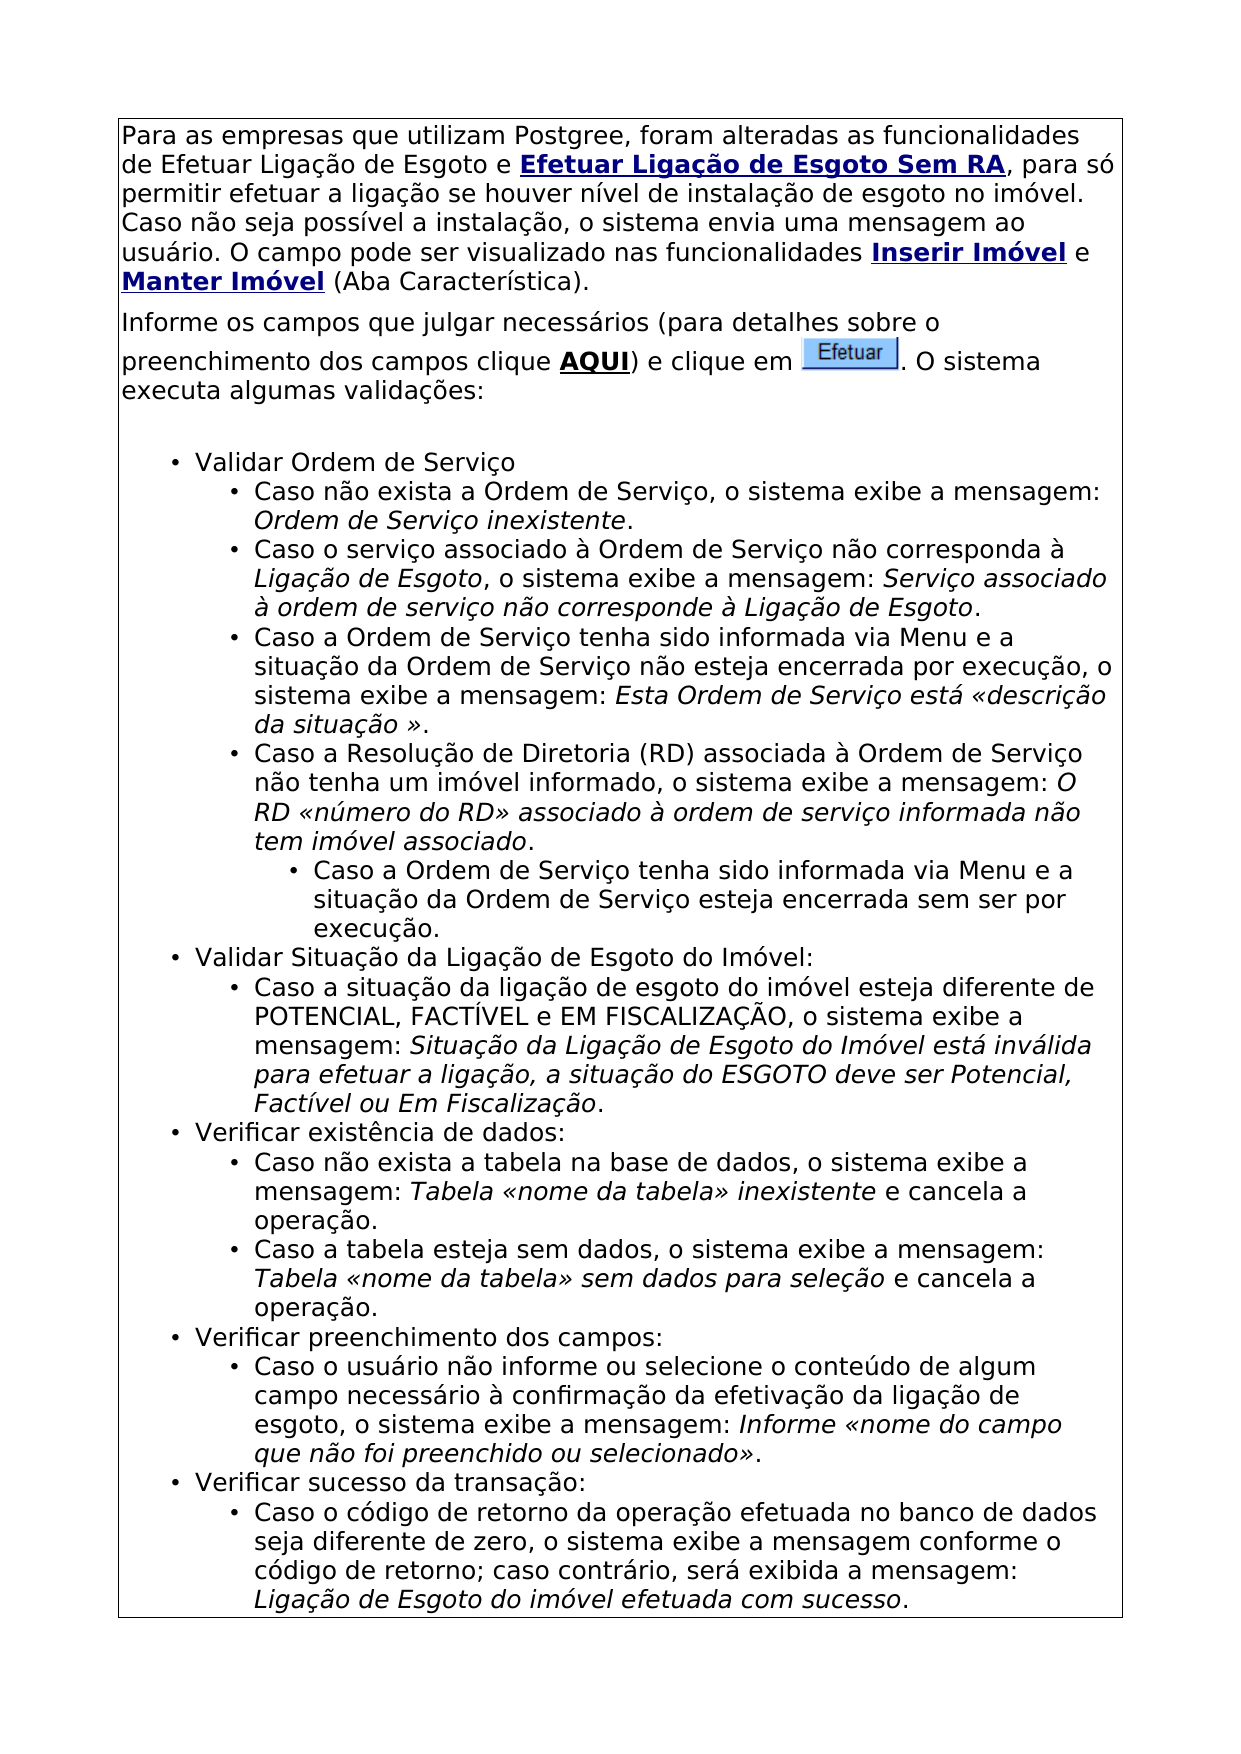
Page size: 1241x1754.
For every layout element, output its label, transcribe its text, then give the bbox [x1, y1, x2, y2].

table_header Acima, caso a funcionalidade tenha sido chamada diretamente pelo Menu, o usuário informa ou seleciona o número da Ordem de Serviço. Feito isso, os campos do quadro Dados do Imóvel são preenchidos automaticamente. Caso o usuário tenha permissão especial para efetuar uma ligação de esgoto sem Registro de Atendimento (RA), o usuário informa ou o número da ordem de serviço ou a matrícula do imóvel. Caso a funcionalidade não tenha sido chamada diretamente do Menu, o sistema exibe o número da Ordem de Serviço e não é permitida alteração. Dependendo de parametrização da empresa, os campos da funcionalidade podem vir descritos com: Dados do Imóvel - o sistema deve exibir as informações do imóvel, sem permitir alteração: Matrícula do Imóvel; A inscrição do Imóvel composta por: Localidade; Setor Comercial; Quadra; Lote; Sublote; Dados do Cliente Usuário: Cliente Usuário; CPF ou CNPJ; Situação da Ligação de Água; Situação da Ligação de Esgoto; Dados da Ligação: Data da ligação; Diâmetro da Ligação (obrigatório); Material da Ligação (obrigatório); Perfil da Ligação (obrigatório), o sistema seleciona os registros ativos; Percentual de Coleta (obrigatório) – iniciar com 100%; Ligação Origem (opcional), o sistema seleciona os registros ativos; Com caixa de gordura? (obrigatório, permite selecionar uma das opções entre SIM e NÃO; Condição do Esgotamento (opcional), seleciona os registros ativos; Situação da Caixa de Inspeção (opcional), seleciona os registros ativos; Destino dos Dejetos (opcional), seleciona os registros ativos; Destino de Águas Pluviais (opcional), selecionar os registros ativos. A funcionalidade permite que o parcelamento de serviços possa ser informado/executado por qualquer usuário, sem a necessidade de possuir a permissão especial Alterar Dados da Cobrança de Serviços. Os imóveis na situação Factível Faturável só serão faturados de esgoto depois de decorrida a quantidade de dias da ligação de esgoto informada na funcionalidade de encerrar ordem de serviço (data do encerramento), ou em data informada na atualização em lote e a quantidade de dias nos parâmetros do sistema. No caso do dispositivo móvel, foi alterada a funcionalidade que faz o envio para o dispositivo móvel dos dados necessários para o faturamento, para que também seja enviada a data da ligação de esgoto (para detalhes sobre a integração GSAN com dispositivos móveis clique AQUI). A funcionalidade Efetuar Ligação de Esgoto foi alterada para permitir mudar a situação de esgoto de Factível Faturável para Ligado. De forma semelhante, também foi alterada as funcionalidade de Efetuar Ligação de Esgoto Sem RA. Para as empresas que utilizam Postgree, foram alteradas as funcionalidades de Efetuar Ligação de Esgoto e Efetuar Ligação de Esgoto Sem RA, para só permitir efetuar a ligação se houver nível de instalação de esgoto no imóvel. Caso não seja possível a instalação, o sistema envia uma mensagem ao usuário. O campo pode ser visualizado nas funcionalidades Inserir Imóvel e Manter Imóvel (Aba Característica). Informe os campos que julgar necessários (para detalhes sobre o preenchimento dos campos clique AQUI) e clique em . O sistema executa algumas validações: Validar Ordem de Serviço Caso não exista a Ordem de Serviço, o sistema exibe a mensagem: Ordem de Serviço inexistente. Caso o serviço associado à Ordem de Serviço não corresponda à Ligação de Esgoto, o sistema exibe a mensagem: Serviço associado à ordem de serviço não corresponde à Ligação de Esgoto. Caso a Ordem de Serviço tenha sido informada via Menu e a situação da Ordem de Serviço não esteja encerrada por execução, o sistema exibe a mensagem: Esta Ordem de Serviço está «descrição da situação ». Caso a Resolução de Diretoria (RD) associada à Ordem de Serviço não tenha um imóvel informado, o sistema exibe a mensagem: O RD «número do RD» associado à ordem de serviço informada não tem imóvel associado. Caso a Ordem de Serviço tenha sido informada via Menu e a situação da Ordem de Serviço esteja encerrada sem ser por execução. Validar Situação da Ligação de Esgoto do Imóvel: Caso a situação da ligação de esgoto do imóvel esteja diferente de POTENCIAL, FACTÍVEL e EM FISCALIZAÇÃO, o sistema exibe a mensagem: Situação da Ligação de Esgoto do Imóvel está inválida para efetuar a ligação, a situação do ESGOTO deve ser Potencial, Factível ou Em Fiscalização. Verificar existência de dados: Caso não exista a tabela na base de dados, o sistema exibe a mensagem: Tabela «nome da tabela» inexistente e cancela a operação. Caso a tabela esteja sem dados, o sistema exibe a mensagem: Tabela «nome da tabela» sem dados para seleção e cancela a operação. Verificar preenchimento dos campos: Caso o usuário não informe ou selecione o conteúdo de algum campo necessário à confirmação da efetivação da ligação de esgoto, o sistema exibe a mensagem: Informe «nome do campo que não foi preenchido ou selecionado». Verificar sucesso da transação: Caso o código de retorno da operação efetuada no banco de dados seja diferente de zero, o sistema exibe a mensagem conforme o código de retorno; caso contrário, será exibida a mensagem: Ligação de Esgoto do imóvel efetuada com sucesso. Validar Percentual de Coleta: Caso o usuário informe o valor do percentual de coleta maior que 100%, o sistema exibe a mensagem: Percentual de Coleta deve ser no máximo 100,00%. Caso o usuário informe um novo valor diferente do existente, e o usuário não possua permissão especial para alterar o percentual, o sistema exibe a mensagem: Percentual de coleta deverá ser «percentual anterior a modificação ». Verificar situação do imóvel: Caso a situação do imóvel não seja ativa, o sistema exibe a mensagem: Imóvel «xxxxxxx» associado a ordem de serviço não está ativo. Verificar situação rede de esgoto da quadra: Caso a empresa não utilize o conceito de face de quadra e não exista rede de esgoto na quadra do imóvel, o sistema exibe a mensagem: Não existe rede de esgoto na quadra do imóvel «xxxxxxxx». Caso a empresa utilize o conceito de face de quadra e não exista rede de esgoto na face de quadra do imóvel, o sistema exibe a mensagem: Não existe rede de esgoto na face de quadra do imóvel «xxxxxxxx». Atualização realizada por outro usuário: Caso o usuário esteja tentando atualizar um imóvel e este já tenha sido atualizado durante a manutenção corrente, o sistema exibe a mensagem: Esse(s) registro(s) foi(ram) atualizado(s) ou removido(s) por outro usuário durante a operação. Realize uma nova manutenção. Verificar Existência do Tipo de Débito: Caso exista o tipo de débito no tipo de serviço associado à ordem de serviço informada, o sistema exibe e solicita dados obrigatórios para inclusão do débito a cobrar. Validar Motivo da Não Cobrança: Caso o motivo da não cobrança seja selecionado e o usuário não possua senha especial, o sistema exibe a mensagem: Motivo da Não cobrança não deve ser selecionado. Validar Percentual de Cobrança: Caso o percentual de abatimento selecionado seja diferente de 100% e o usuário não possua senha especial, o sistema exibe a mensagem: Percentual de Cobrança do Débito deverá ser 100%. Validar Quantidade de Parcelas: Caso a quantidade de parcela informada seja igual a 0(zero), o sistema exibe a mensagem: Quantidade de Parcelas informada não pode ser igual a 0(zero). Caso a quantidade de parcelas informadas seja maior que o número máximo de parcelas permitidas para financiamento e o usuário não possua senha especial, o sistema exibe a mensagem: Quantidade de Parcelas informada não pode ser superior a « xxxx ». Alteração de Valor: Caso o indicador de permissão de alteração de valor tenha valor igual a Sim, o sistema permite que o usuário altere o valor indicado. Verificar existência da matrícula do imóvel: Caso a matrícula do imóvel informada não exista, o sistema exibe a mensagem: Matrícula inexistente. Verificar existência da ligação de esgoto: Caso já exista ligação de esgoto para o imóvel, a ligação de esgoto existente é atualizada. [119, 119, 1122, 1617]
picture [801, 337, 900, 371]
